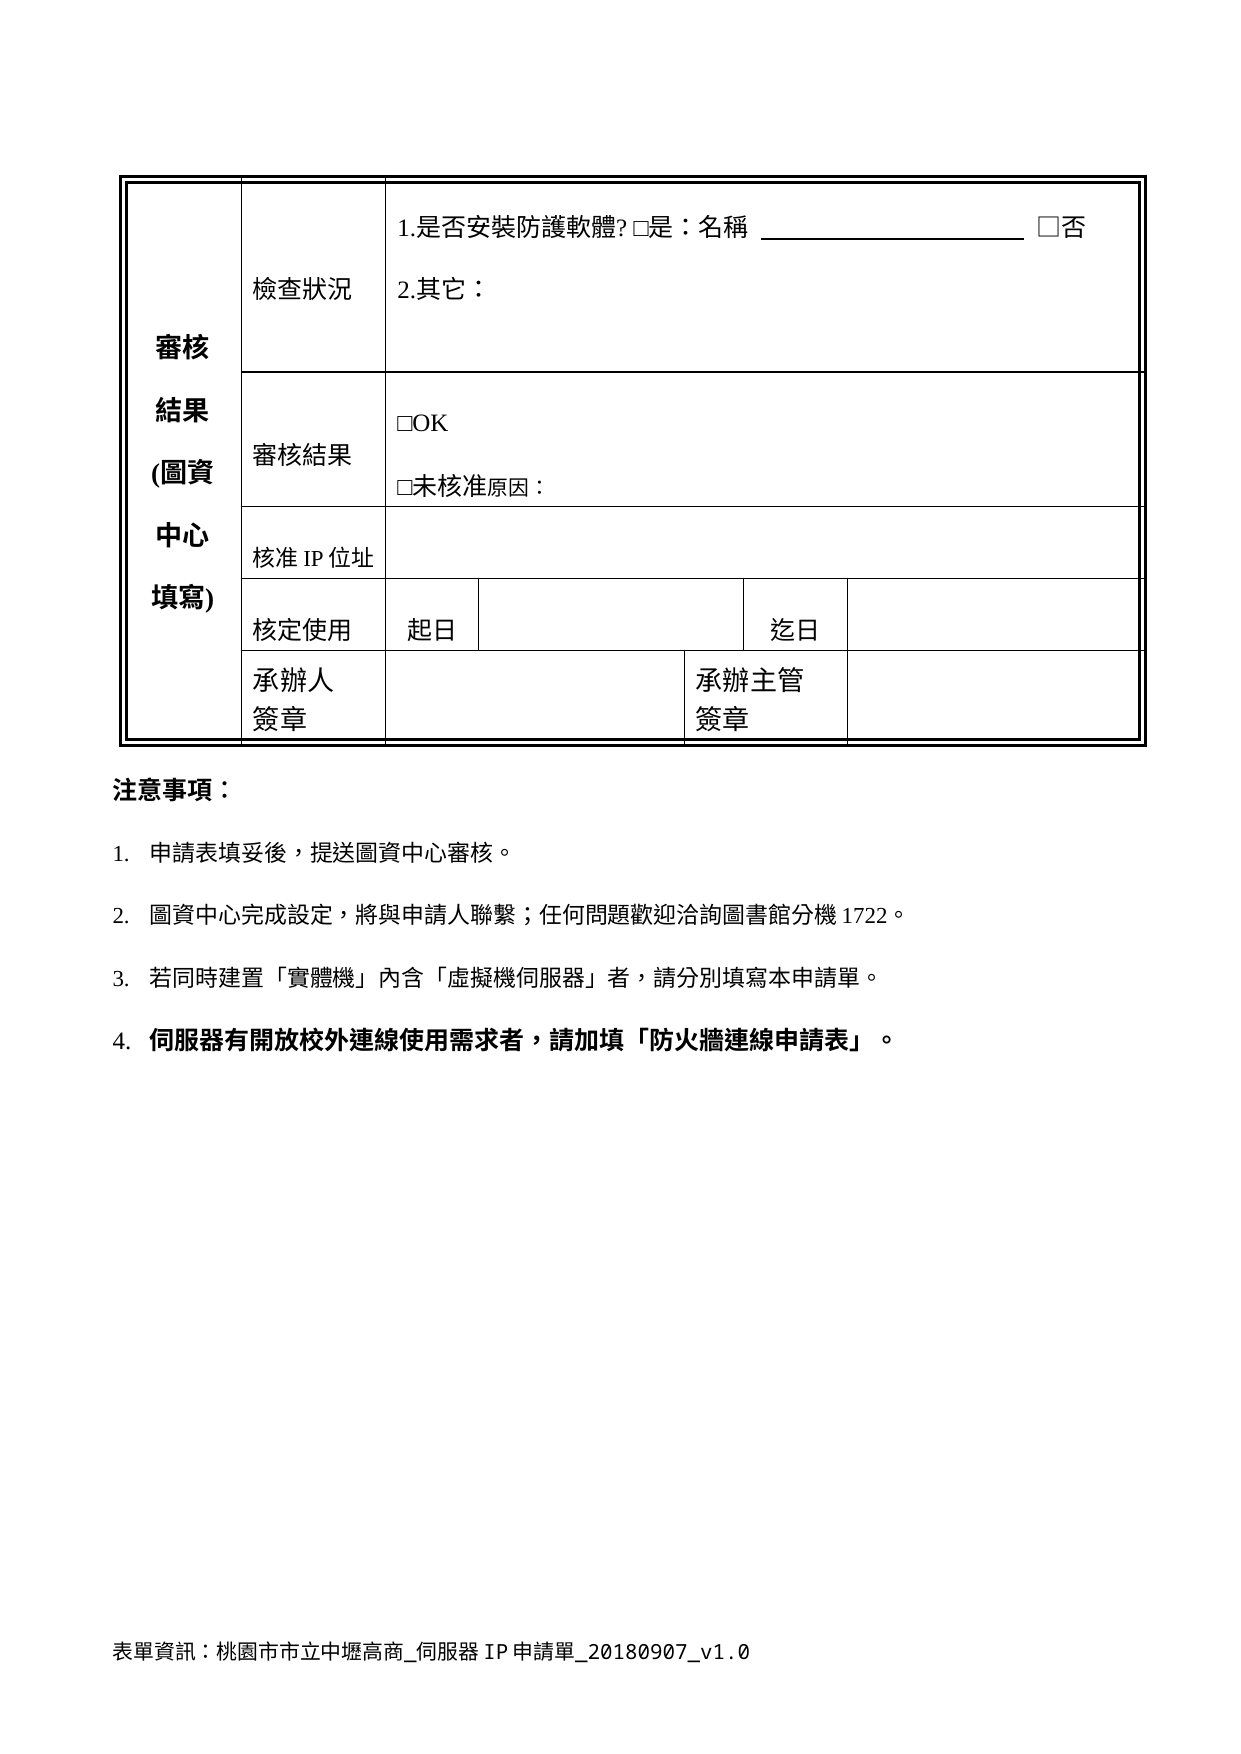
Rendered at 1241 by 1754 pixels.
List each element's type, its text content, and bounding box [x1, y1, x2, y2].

table_cell [848, 579, 1138, 649]
text 注意事項︰ [112, 747, 1182, 809]
table_cell 核准IP位址 [242, 507, 385, 578]
table_cell □OK □未核准原因： [386, 373, 1138, 506]
table_cell [386, 651, 684, 737]
table_cell 核定使用 [242, 579, 385, 649]
table_cell [479, 579, 743, 649]
table_cell 迄日 [744, 579, 847, 649]
table_cell [386, 507, 1138, 578]
table_header 檢查狀況 [242, 184, 385, 371]
table_header 1.是否安裝防護軟體? □是：名稱 □否 2.其它： [386, 178, 1142, 371]
table_cell 起日 [386, 579, 478, 649]
table_cell 審核結果 [242, 373, 385, 506]
list 伺服器有開放校外連線使用需求者，請加填「防火牆連線申請表」。 [112, 997, 1238, 1059]
table_cell 承辦人 簽章 [242, 651, 385, 737]
table_cell 承辦主管 簽章 [685, 651, 847, 737]
list 申請表填妥後，提送圖資中心審核。 [112, 809, 1238, 872]
table_header 審核結果 (圖資中心填寫) [124, 178, 241, 737]
table_cell [848, 651, 1138, 737]
list 圖資中心完成設定，將與申請人聯繫；任何問題歡迎洽詢圖書館分機1722。 [112, 872, 1238, 934]
list 若同時建置「實體機」內含「虛擬機伺服器」者，請分別填寫本申請單。 [112, 934, 1238, 997]
